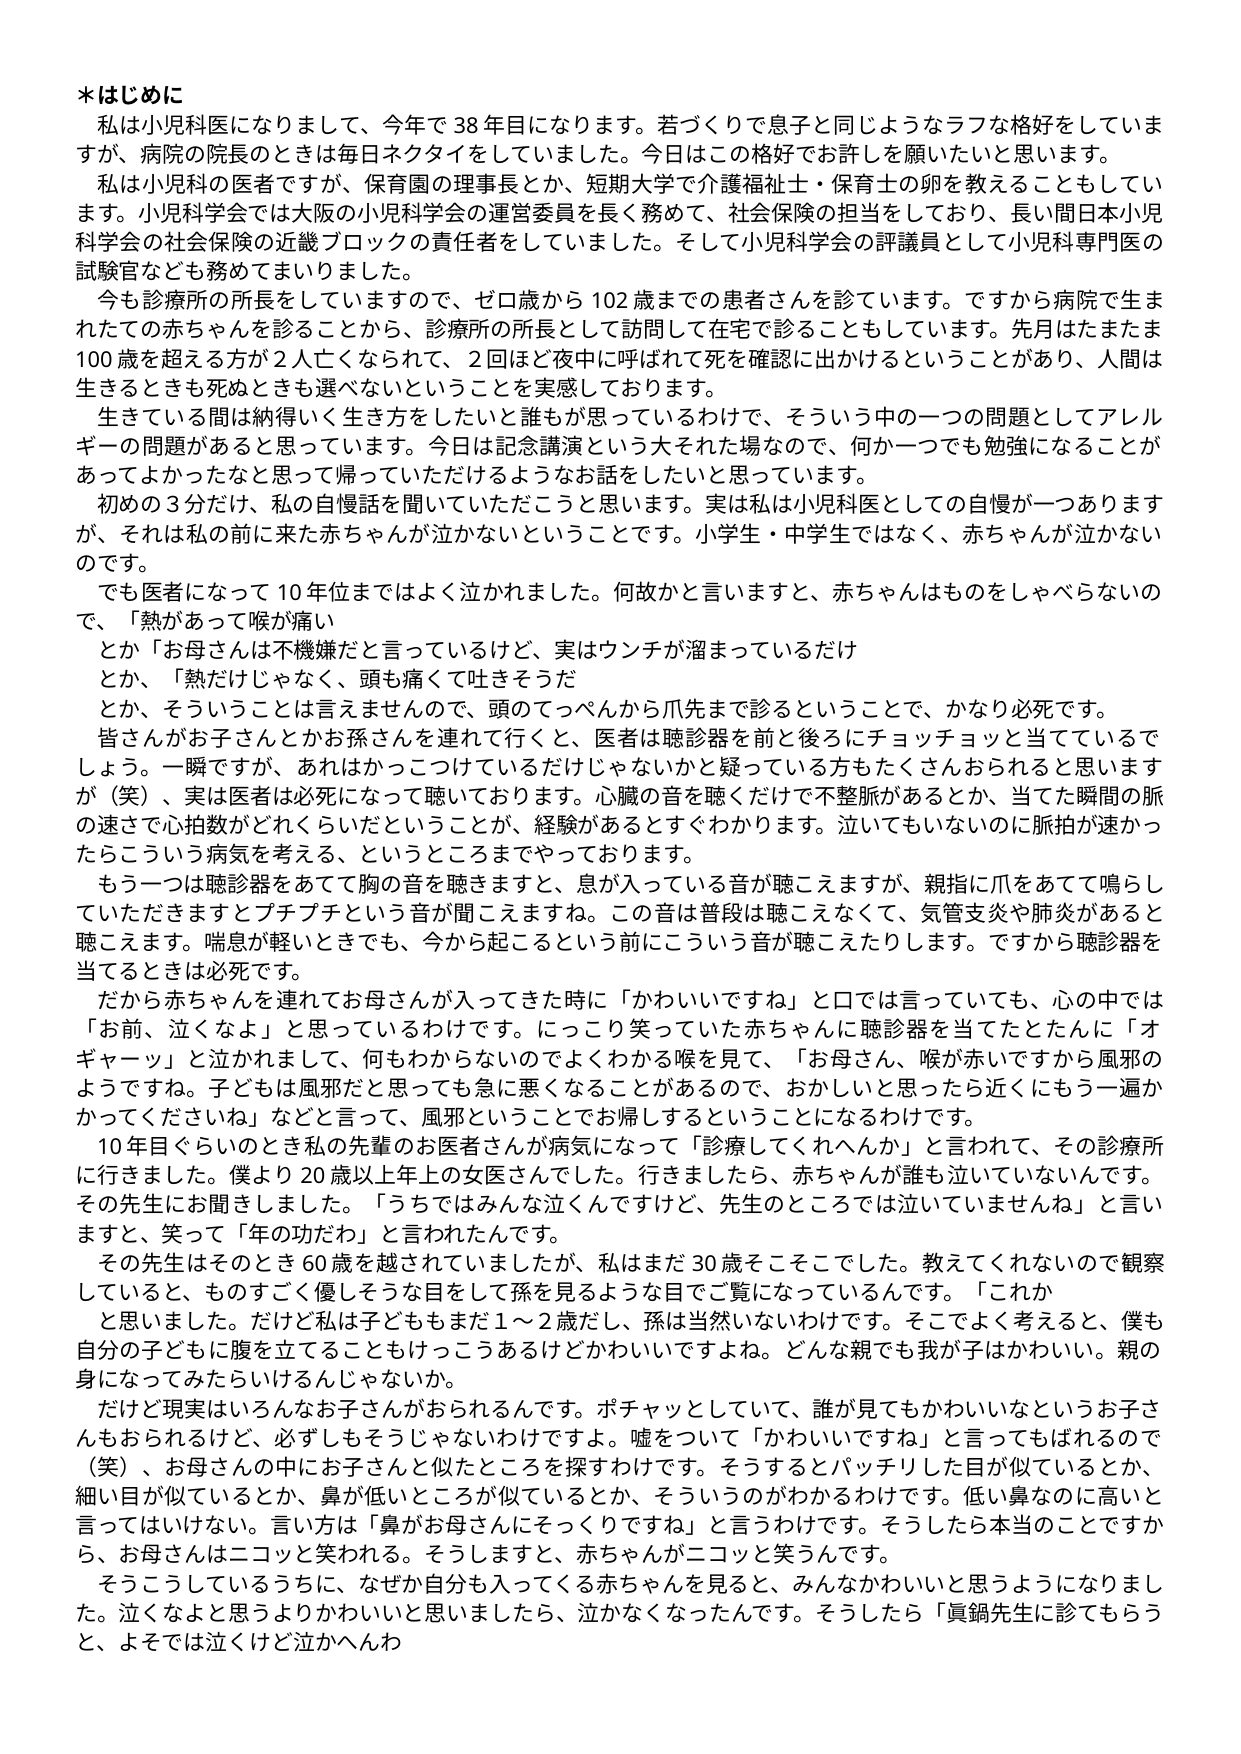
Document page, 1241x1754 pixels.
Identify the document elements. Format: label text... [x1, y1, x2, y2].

text その先生はそのとき60歳を越されていましたが、私はまだ30歳そこそこでした。教えてくれないので観察していると、ものすごく優しそうな目をして孫を見るような目でご覧になっているんです。「これか [75, 1248, 1165, 1306]
text 初めの３分だけ、私の自慢話を聞いていただこうと思います。実は私は小児科医としての自慢が一つありますが、それは私の前に来た赤ちゃんが泣かないということです。小学生・中学生ではなく、赤ちゃんが泣かないのです。 [75, 489, 1165, 577]
text とか「お母さんは不機嫌だと言っているけど、実はウンチが溜まっているだけ [75, 635, 1165, 664]
text だけど現実はいろんなお子さんがおられるんです。ポチャッとしていて、誰が見てもかわいいなというお子さんもおられるけど、必ずしもそうじゃないわけですよ。嘘をついて「かわいいですね」と言ってもばれるので（笑）、お母さんの中にお子さんと似たところを探すわけです。そうするとパッチリした目が似ているとか、細い目が似ているとか、鼻が低いところが似ているとか、そういうのがわかるわけです。低い鼻なのに高いと言ってはいけない。言い方は「鼻がお母さんにそっくりですね」と言うわけです。そうしたら本当のことですから、お母さんはニコッと笑われる。そうしますと、赤ちゃんがニコッと笑うんです。 [75, 1394, 1165, 1569]
text 私は小児科医になりまして、今年で38年目になります。若づくりで息子と同じようなラフな格好をしていますが、病院の院長のときは毎日ネクタイをしていました。今日はこの格好でお許しを願いたいと思います。 [75, 110, 1165, 169]
text 今も診療所の所長をしていますので、ゼロ歳から102歳までの患者さんを診ています。ですから病院で生まれたての赤ちゃんを診ることから、診療所の所長として訪問して在宅で診ることもしています。先月はたまたま100歳を超える方が２人亡くなられて、２回ほど夜中に呼ばれて死を確認に出かけるということがあり、人間は生きるときも死ぬときも選べないということを実感しております。 [75, 285, 1165, 402]
text 生きている間は納得いく生き方をしたいと誰もが思っているわけで、そういう中の一つの問題としてアレルギーの問題があると思っています。今日は記念講演という大それた場なので、何か一つでも勉強になることがあってよかったなと思って帰っていただけるようなお話をしたいと思っています。 [75, 402, 1165, 489]
text もう一つは聴診器をあてて胸の音を聴きますと、息が入っている音が聴こえますが、親指に爪をあてて鳴らしていただきますとプチプチという音が聞こえますね。この音は普段は聴こえなくて、気管支炎や肺炎があると聴こえます。喘息が軽いときでも、今から起こるという前にこういう音が聴こえたりします。ですから聴診器を当てるときは必死です。 [75, 869, 1165, 985]
subtitle ＊はじめに [75, 75, 1165, 110]
text 私は小児科の医者ですが、保育園の理事長とか、短期大学で介護福祉士・保育士の卵を教えることもしています。小児科学会では大阪の小児科学会の運営委員を長く務めて、社会保険の担当をしており、長い間日本小児科学会の社会保険の近畿ブロックの責任者をしていました。そして小児科学会の評議員として小児科専門医の試験官なども務めてまいりました。 [75, 169, 1165, 285]
text 皆さんがお子さんとかお孫さんを連れて行くと、医者は聴診器を前と後ろにチョッチョッと当てているでしょう。一瞬ですが、あれはかっこつけているだけじゃないかと疑っている方もたくさんおられると思いますが（笑）、実は医者は必死になって聴いております。心臓の音を聴くだけで不整脈があるとか、当てた瞬間の脈の速さで心拍数がどれくらいだということが、経験があるとすぐわかります。泣いてもいないのに脈拍が速かったらこういう病気を考える、というところまでやっております。 [75, 723, 1165, 869]
text 10年目ぐらいのとき私の先輩のお医者さんが病気になって「診療してくれへんか」と言われて、その診療所に行きました。僕より20歳以上年上の女医さんでした。行きましたら、赤ちゃんが誰も泣いていないんです。その先生にお聞きしました。「うちではみんな泣くんですけど、先生のところでは泣いていませんね」と言いますと、笑って「年の功だわ」と言われたんです。 [75, 1131, 1165, 1248]
text とか、「熱だけじゃなく、頭も痛くて吐きそうだ [75, 664, 1165, 694]
text とか、そういうことは言えませんので、頭のてっぺんから爪先まで診るということで、かなり必死です。 [75, 694, 1165, 723]
text でも医者になって10年位まではよく泣かれました。何故かと言いますと、赤ちゃんはものをしゃべらないので、「熱があって喉が痛い [75, 577, 1165, 635]
text だから赤ちゃんを連れてお母さんが入ってきた時に「かわいいですね」と口では言っていても、心の中では「お前、泣くなよ」と思っているわけです。にっこり笑っていた赤ちゃんに聴診器を当てたとたんに「オギャーッ」と泣かれまして、何もわからないのでよくわかる喉を見て、「お母さん、喉が赤いですから風邪のようですね。子どもは風邪だと思っても急に悪くなることがあるので、おかしいと思ったら近くにもう一遍かかってくださいね」などと言って、風邪ということでお帰しするということになるわけです。 [75, 985, 1165, 1131]
text と思いました。だけど私は子どももまだ１～２歳だし、孫は当然いないわけです。そこでよく考えると、僕も自分の子どもに腹を立てることもけっこうあるけどかわいいですよね。どんな親でも我が子はかわいい。親の身になってみたらいけるんじゃないか。 [75, 1306, 1165, 1394]
text そうこうしているうちに、なぜか自分も入ってくる赤ちゃんを見ると、みんなかわいいと思うようになりました。泣くなよと思うよりかわいいと思いましたら、泣かなくなったんです。そうしたら「眞鍋先生に診てもらうと、よそでは泣くけど泣かへんわ [75, 1569, 1165, 1656]
